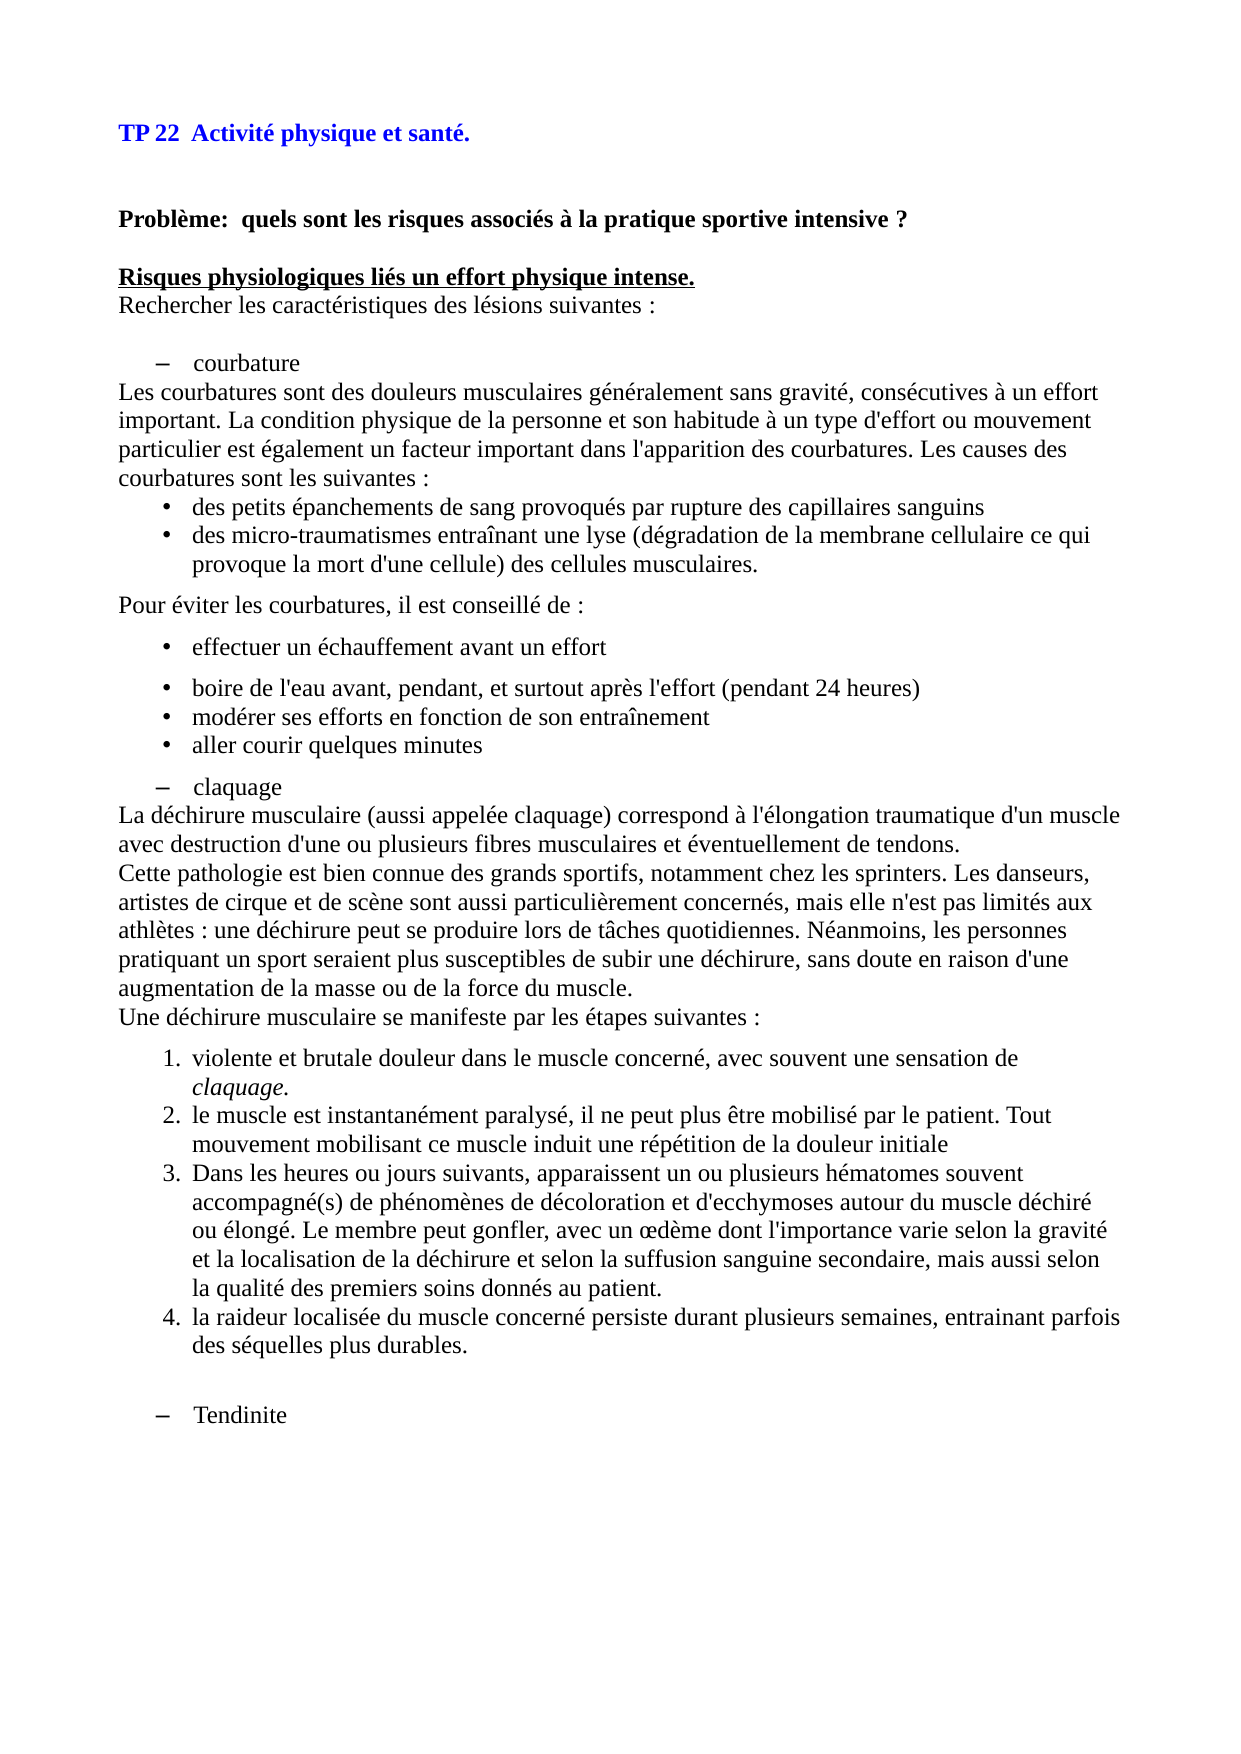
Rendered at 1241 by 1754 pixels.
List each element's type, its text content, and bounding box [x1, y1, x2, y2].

list courbature [156, 348, 1122, 377]
list des micro-traumatismes entraînant une lyse (dégradation de la membrane cellulaire ce qui provoque la mort d'une cellule) des cellules musculaires. [162, 521, 1122, 578]
text Risques physiologiques liés un effort physique intense. [118, 262, 1122, 291]
list la raideur localisée du muscle concerné persiste durant plusieurs semaines, entrainant parfois des séquelles plus durables. [162, 1302, 1122, 1359]
list claquage [156, 772, 1122, 801]
text TP 22 Activité physique et santé. [118, 118, 1122, 147]
text Les courbatures sont des douleurs musculaires généralement sans gravité, consécutives à un effort important. La condition physique de la personne et son habitude à un type d'effort ou mouvement particulier est également un facteur important dans l'apparition des courbatures. Les causes des courbatures sont les suivantes : [118, 377, 1122, 492]
list Tendinite [156, 1401, 1122, 1429]
text La déchirure musculaire (aussi appelée claquage) correspond à l'élongation traumatique d'un muscle avec destruction d'une ou plusieurs fibres musculaires et éventuellement de tendons. [118, 801, 1122, 858]
list le muscle est instantanément paralysé, il ne peut plus être mobilisé par le patient. Tout mouvement mobilisant ce muscle induit une répétition de la douleur initiale [162, 1101, 1122, 1158]
list effectuer un échauffement avant un effort [162, 632, 1122, 661]
list des petits épanchements de sang provoqués par rupture des capillaires sanguins [162, 492, 1122, 521]
list aller courir quelques minutes [162, 731, 1122, 759]
list Dans les heures ou jours suivants, apparaissent un ou plusieurs hématomes souvent accompagné(s) de phénomènes de décoloration et d'ecchymoses autour du muscle déchiré ou élongé. Le membre peut gonfler, avec un œdème dont l'importance varie selon la gravité et la localisation de la déchirure et selon la suffusion sanguine secondaire, mais aussi selon la qualité des premiers soins donnés au patient. [162, 1158, 1122, 1302]
list modérer ses efforts en fonction de son entraînement [162, 702, 1122, 731]
text Rechercher les caractéristiques des lésions suivantes : [118, 291, 1122, 319]
text Cette pathologie est bien connue des grands sportifs, notamment chez les sprinters. Les danseurs, artistes de cirque et de scène sont aussi particulièrement concernés, mais elle n'est pas limités aux athlètes : une déchirure peut se produire lors de tâches quotidiennes. Néanmoins, les personnes pratiquant un sport seraient plus susceptibles de subir une déchirure, sans doute en raison d'une augmentation de la masse ou de la force du muscle. [118, 858, 1122, 1002]
text Pour éviter les courbatures, il est conseillé de : [118, 591, 1122, 619]
text Problème: quels sont les risques associés à la pratique sportive intensive ? [118, 204, 1122, 233]
list boire de l'eau avant, pendant, et surtout après l'effort (pendant 24 heures) [162, 673, 1122, 702]
text Une déchirure musculaire se manifeste par les étapes suivantes : [118, 1002, 1122, 1031]
list violente et brutale douleur dans le muscle concerné, avec souvent une sensation de claquage. [162, 1043, 1122, 1101]
